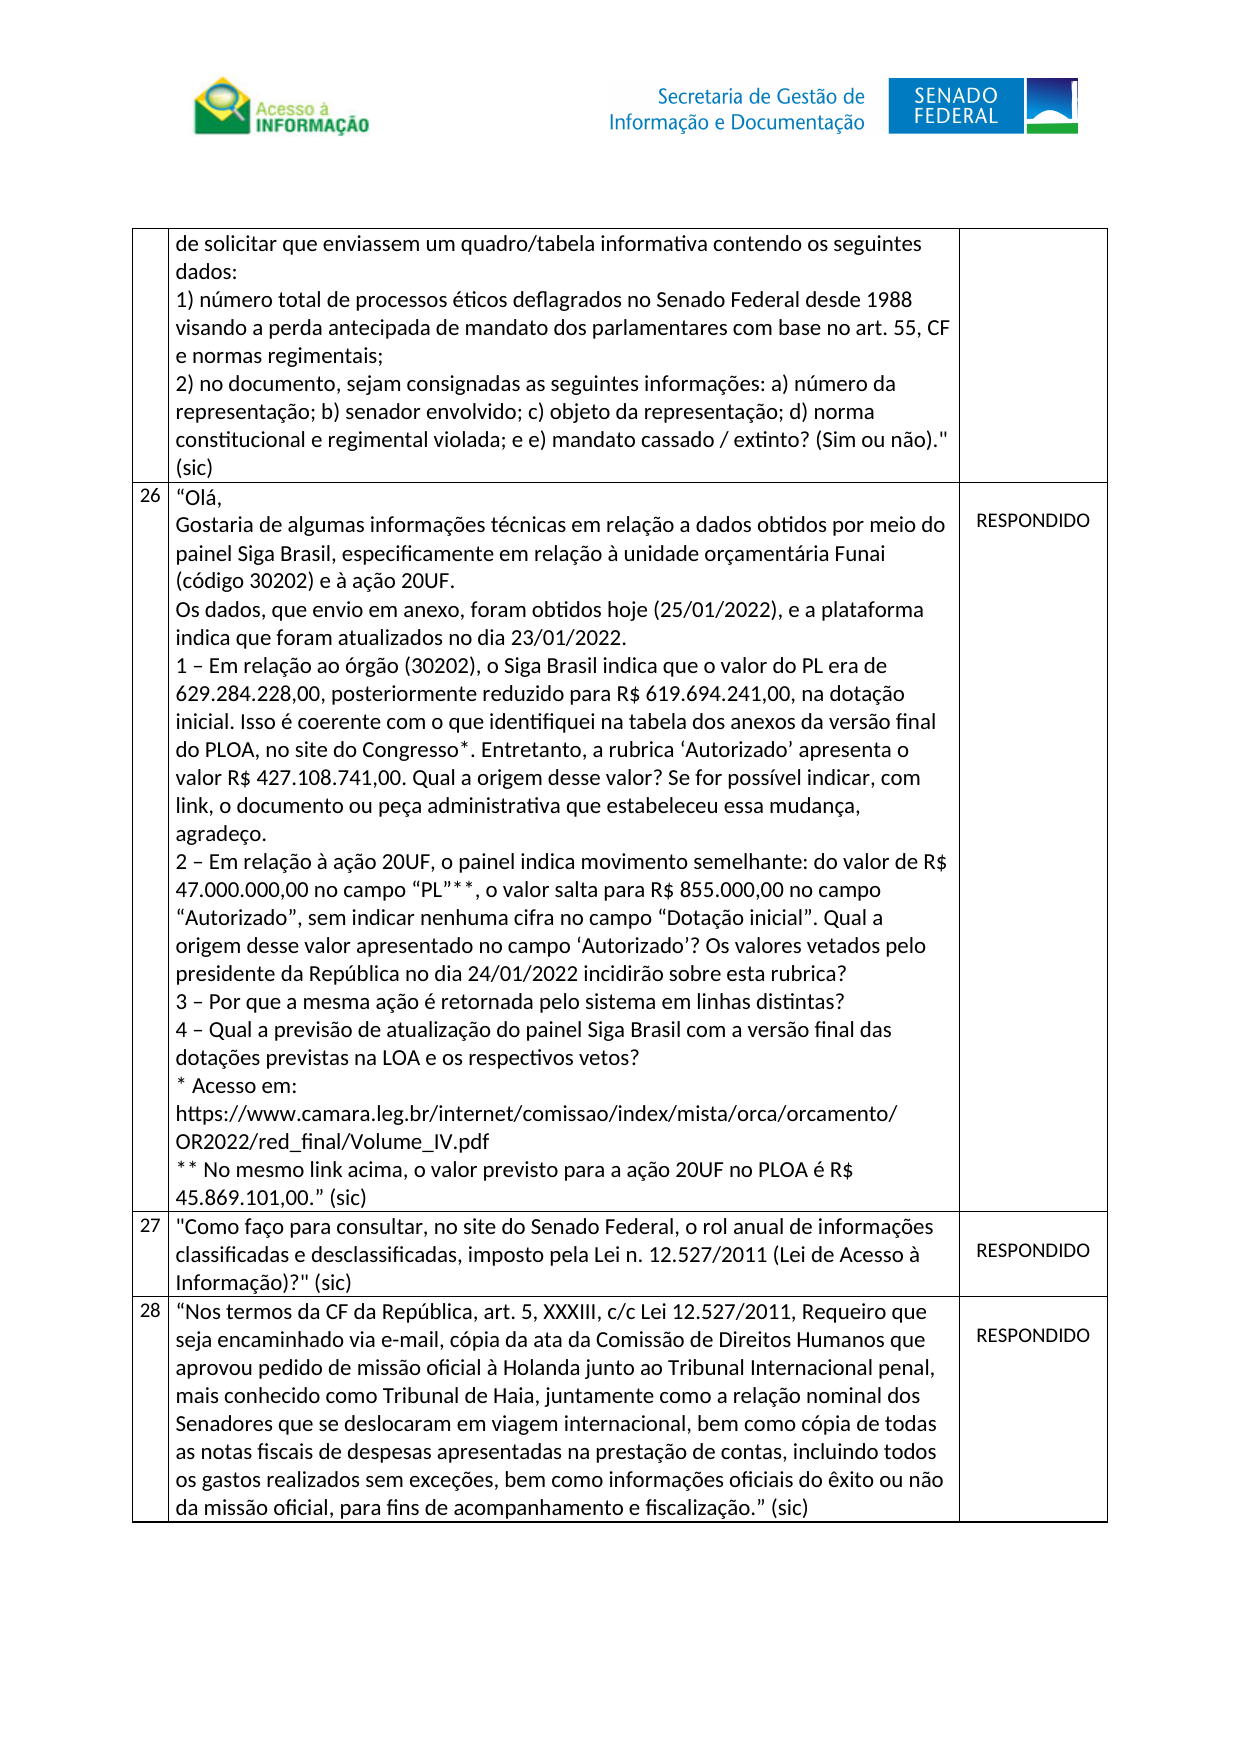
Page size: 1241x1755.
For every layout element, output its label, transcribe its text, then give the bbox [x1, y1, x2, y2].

table_cell 26 [133, 483, 168, 1211]
table_cell “Olá, Gostaria de algumas informações técnicas em relação a dados obtidos por meio do painel Siga Brasil, especificamente em relação à unidade orçamentária Funai (código 30202) e à ação 20UF. Os dados, que envio em anexo, foram obtidos hoje (25/01/2022), e a plataforma indica que foram atualizados no dia 23/01/2022. 1 – Em relação ao órgão (30202), o Siga Brasil indica que o valor do PL era de 629.284.228,00, posteriormente reduzido para R$ 619.694.241,00, na dotação inicial. Isso é coerente com o que identifiquei na tabela dos anexos da versão final do PLOA, no site do Congresso*. Entretanto, a rubrica ‘Autorizado’ apresenta o valor R$ 427.108.741,00. Qual a origem desse valor? Se for possível indicar, com link, o documento ou peça administrativa que estabeleceu essa mudança, agradeço. 2 – Em relação à ação 20UF, o painel indica movimento semelhante: do valor de R$ 47.000.000,00 no campo “PL”**, o valor salta para R$ 855.000,00 no campo “Autorizado”, sem indicar nenhuma cifra no campo “Dotação inicial”. Qual a origem desse valor apresentado no campo ‘Autorizado’? Os valores vetados pelo presidente da República no dia 24/01/2022 incidirão sobre esta rubrica? 3 – Por que a mesma ação é retornada pelo sistema em linhas distintas? 4 – Qual a previsão de atualização do painel Siga Brasil com a versão final das dotações previstas na LOA e os respectivos vetos? * Acesso em: https://www.camara.leg.br/internet/comissao/index/mista/orca/orcamento/OR2022/red_final/Volume_IV.pdf ** No mesmo link acima, o valor previsto para a ação 20UF no PLOA é R$ 45.869.101,00.” (sic) [169, 483, 959, 1211]
table_cell RESPONDIDO [960, 1212, 1107, 1296]
table_cell [960, 229, 1107, 482]
table_cell [133, 229, 168, 482]
table_cell de solicitar que enviassem um quadro/tabela informativa contendo os seguintes dados: 1) número total de processos éticos deflagrados no Senado Federal desde 1988 visando a perda antecipada de mandato dos parlamentares com base no art. 55, CF e normas regimentais; 2) no documento, sejam consignadas as seguintes informações: a) número da representação; b) senador envolvido; c) objeto da representação; d) norma constitucional e regimental violada; e e) mandato cassado / extinto? (Sim ou não)." (sic) [169, 229, 959, 482]
table_cell RESPONDIDO [960, 483, 1107, 1211]
table_cell 28 [133, 1297, 168, 1521]
table_cell “Nos termos da CF da República, art. 5, XXXIII, c/c Lei 12.527/2011, Requeiro que seja encaminhado via e-mail, cópia da ata da Comissão de Direitos Humanos que aprovou pedido de missão oficial à Holanda junto ao Tribunal Internacional penal, mais conhecido como Tribunal de Haia, juntamente como a relação nominal dos Senadores que se deslocaram em viagem internacional, bem como cópia de todas as notas fiscais de despesas apresentadas na prestação de contas, incluindo todos os gastos realizados sem exceções, bem como informações oficiais do êxito ou não da missão oficial, para fins de acompanhamento e fiscalização.” (sic) [169, 1297, 959, 1521]
table_cell 27 [133, 1212, 168, 1296]
table_cell "Como faço para consultar, no site do Senado Federal, o rol anual de informações classificadas e desclassificadas, imposto pela Lei n. 12.527/2011 (Lei de Acesso à Informação)?" (sic) [169, 1212, 959, 1296]
table_cell RESPONDIDO [960, 1297, 1107, 1521]
